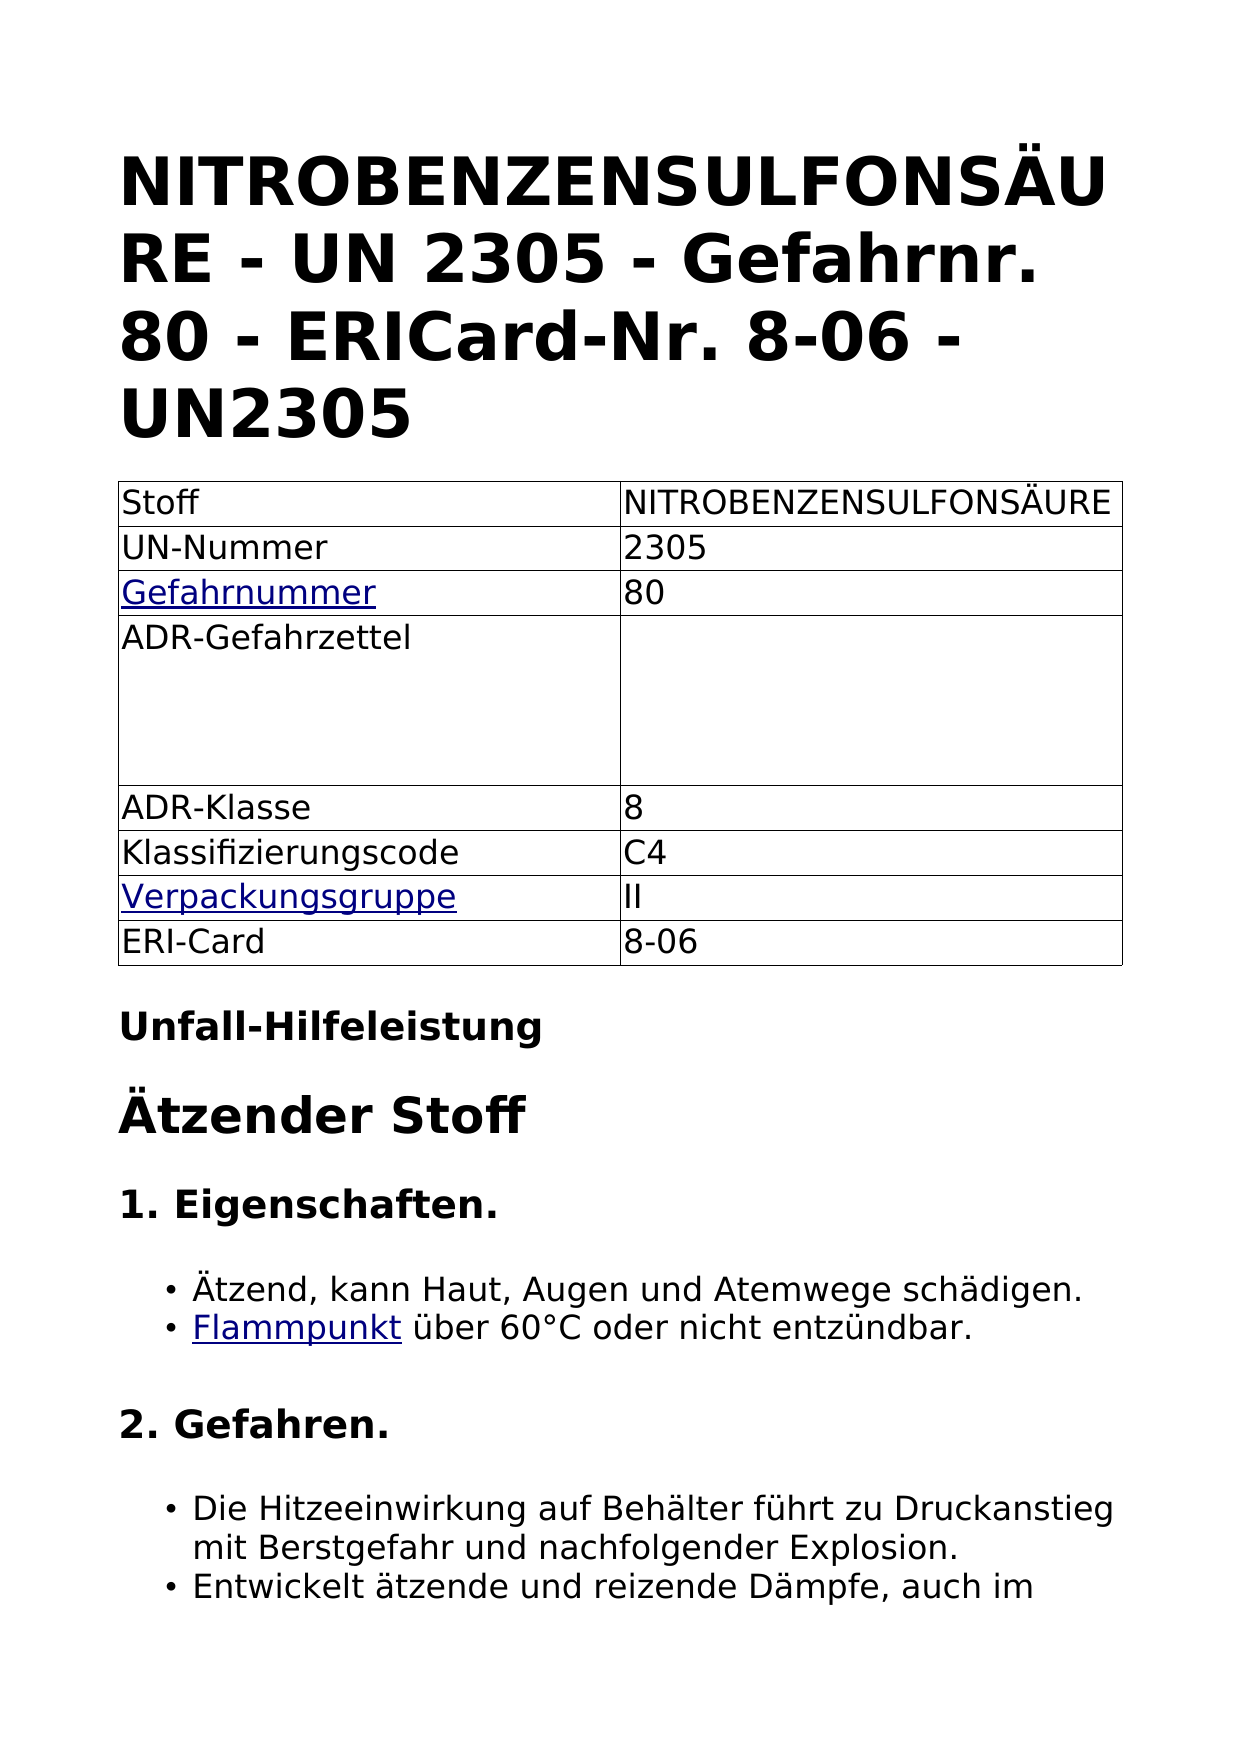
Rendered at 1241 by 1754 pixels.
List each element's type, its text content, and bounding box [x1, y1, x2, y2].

table_header NITROBENZENSULFONSÄURE [621, 482, 1122, 526]
subtitle Unfall-Hilfeleistung [118, 1004, 1122, 1049]
list Flammpunkt über 60°C oder nicht entzündbar. [177, 1309, 1122, 1348]
table_cell Klassifizierungscode [119, 831, 620, 875]
table_cell Gefahrnummer [119, 571, 620, 615]
subtitle 1. Eigenschaften. [118, 1183, 1122, 1228]
table_cell [621, 616, 1122, 785]
table_cell Verpackungsgruppe [119, 876, 620, 920]
table_cell 2305 [621, 527, 1122, 570]
table_cell ERI-Card [119, 921, 620, 964]
subtitle Ätzender Stoff [118, 1087, 1122, 1145]
subtitle NITROBENZENSULFONSÄURE - UN 2305 - Gefahrnr. 80 - ERICard-Nr. 8-06 - UN2305 [118, 143, 1122, 453]
table_cell 8-06 [621, 921, 1122, 964]
table_cell 80 [621, 571, 1122, 615]
table_cell UN-Nummer [119, 527, 620, 570]
list Ätzend, kann Haut, Augen und Atemwege schädigen. [177, 1270, 1122, 1309]
subtitle 2. Gefahren. [118, 1402, 1122, 1447]
table_cell ADR-Gefahrzettel [119, 616, 620, 785]
list Die Hitzeeinwirkung auf Behälter führt zu Druckanstieg mit Berstgefahr und nachfolgender Explosion. [177, 1489, 1122, 1567]
table_cell II [621, 876, 1122, 920]
table_cell C4 [621, 831, 1122, 875]
table_cell ADR-Klasse [119, 786, 620, 830]
table_cell 8 [621, 786, 1122, 830]
table_header Stoff [119, 482, 620, 526]
list Entwickelt ätzende und reizende Dämpfe, auch im [177, 1567, 1122, 1606]
